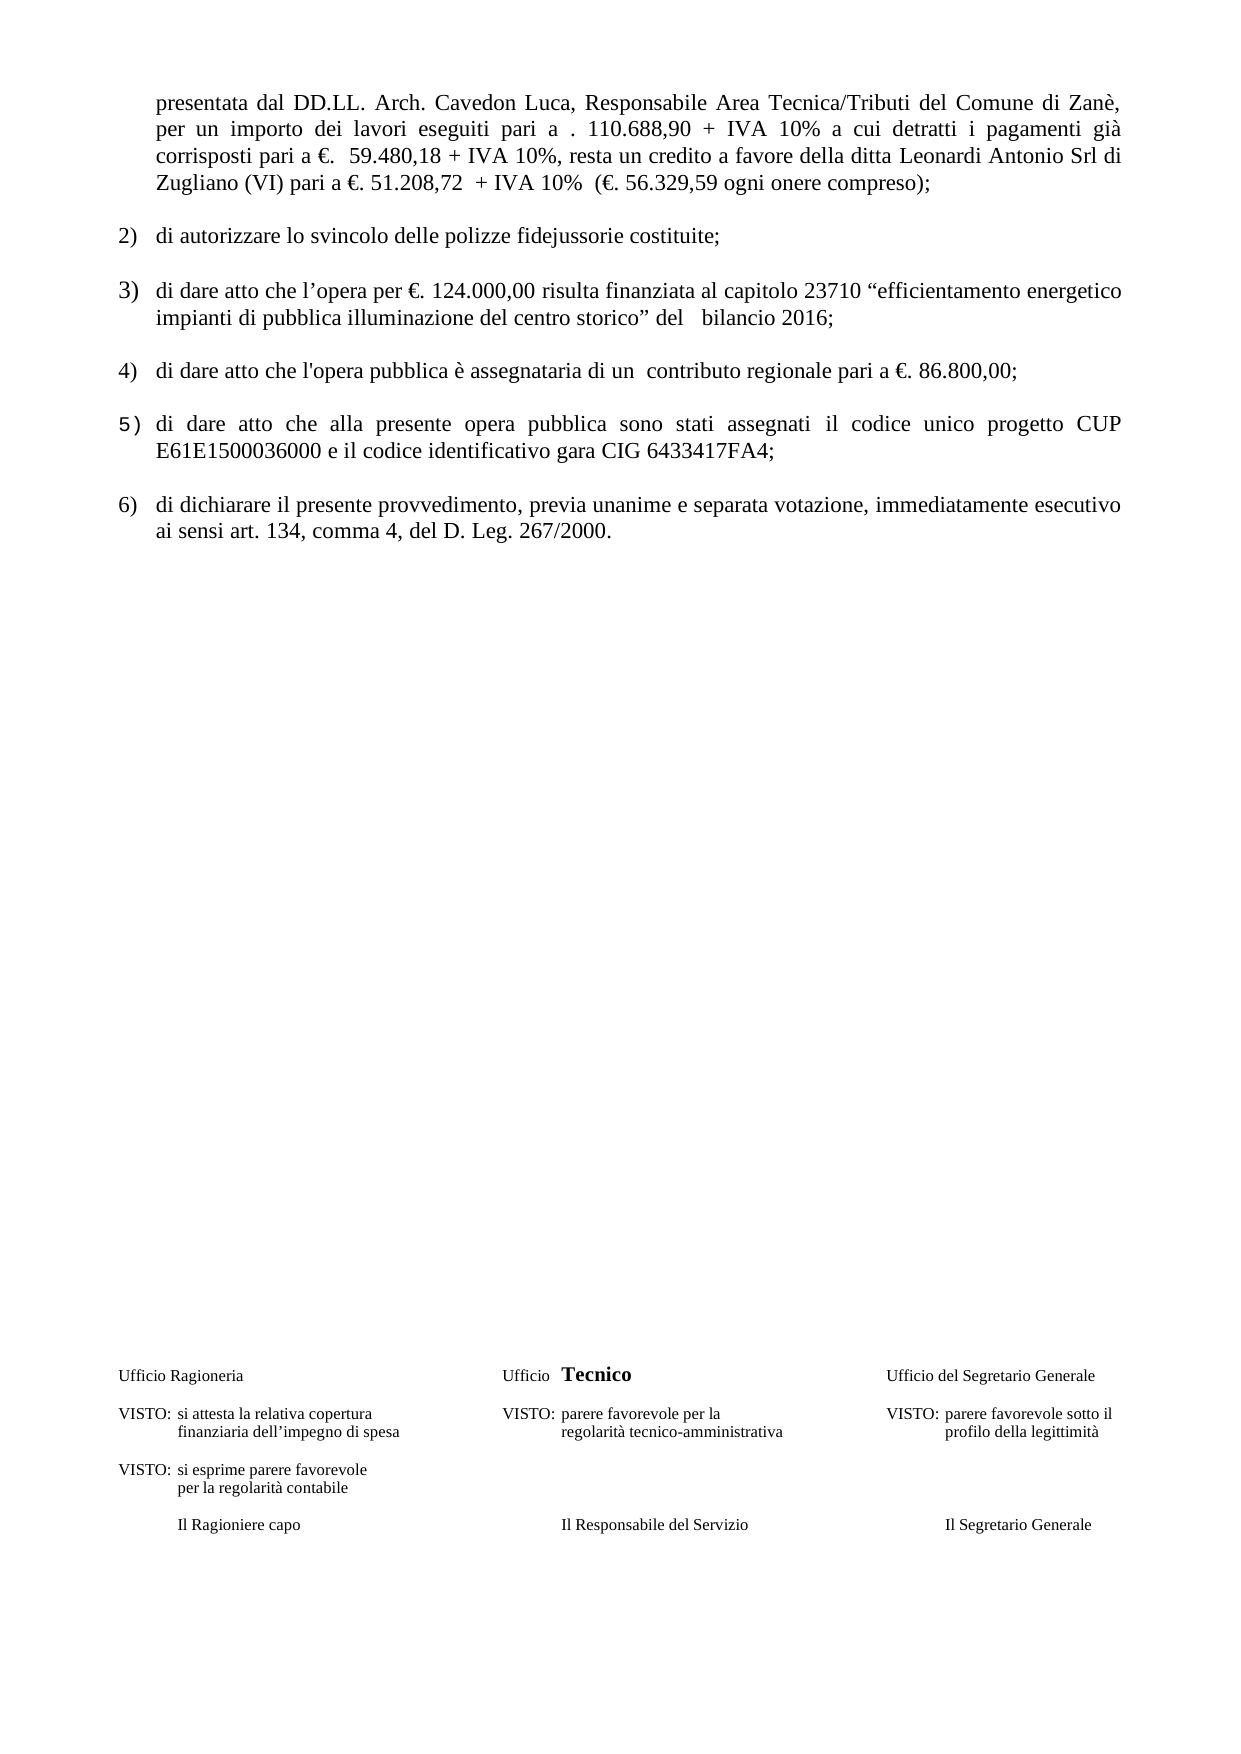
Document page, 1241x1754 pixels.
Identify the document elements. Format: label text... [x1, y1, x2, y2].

text per la regolarità contabile [118, 1478, 1122, 1497]
text VISTO: si esprime parere favorevole [118, 1460, 1122, 1478]
list di dare atto che alla presente opera pubblica sono stati assegnati il codice unico progetto CUP E61E1500036000 e il codice identificativo gara CIG 6433417FA4; [118, 409, 1122, 464]
text finanziaria dell’impegno di spesa regolarità tecnico-amministrativa profilo della legittimità [118, 1423, 1122, 1441]
list di autorizzare lo svincolo delle polizze fidejussorie costituite; [118, 221, 1122, 248]
text VISTO: si attesta la relativa copertura VISTO: parere favorevole per la VISTO: parere favorevole sotto il [118, 1404, 1122, 1423]
list di dare atto che l'opera pubblica è assegnataria di un contributo regionale pari a €. 86.800,00; [118, 357, 1122, 383]
list presentata dal DD.LL. Arch. Cavedon Luca, Responsabile Area Tecnica/Tributi del Comune di Zanè, per un importo dei lavori eseguiti pari a . 110.688,90 + IVA 10% a cui detratti i pagamenti già corrisposti pari a €. 59.480,18 + IVA 10%, resta un credito a favore della ditta Leonardi Antonio Srl di Zugliano (VI) pari a €. 51.208,72 + IVA 10% (€. 56.329,59 ogni onere compreso); [118, 89, 1122, 195]
list di dichiarare il presente provvedimento, previa unanime e separata votazione, immediatamente esecutivo ai sensi art. 134, comma 4, del D. Leg. 267/2000. [118, 491, 1122, 544]
list di dare atto che l’opera per €. 124.000,00 risulta finanziata al capitolo 23710 “efficientamento energetico impianti di pubblica illuminazione del centro storico” del bilancio 2016; [118, 274, 1122, 330]
text Il Ragioniere capo Il Responsabile del Servizio Il Segretario Generale [118, 1516, 1122, 1534]
text Ufficio Ragioneria Ufficio Tecnico Ufficio del Segretario Generale [118, 1362, 1122, 1386]
